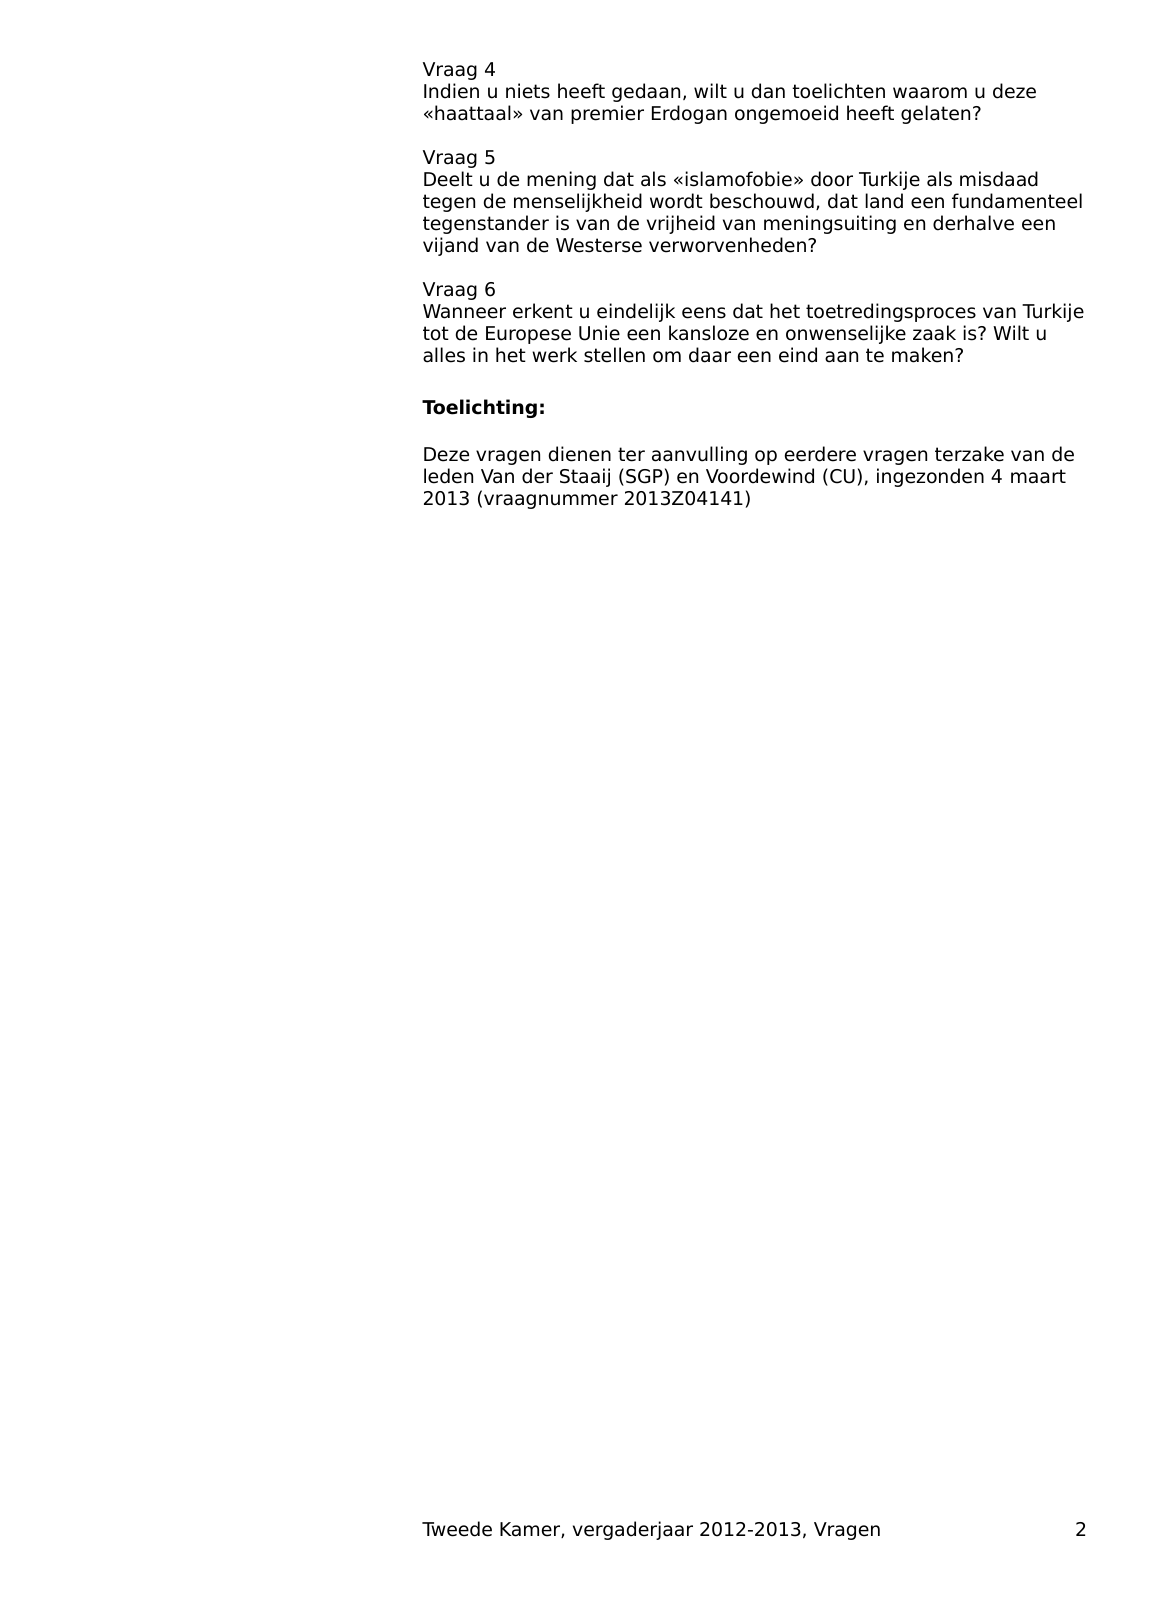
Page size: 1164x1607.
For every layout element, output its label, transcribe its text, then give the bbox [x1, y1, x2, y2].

text Vraag 4 [422, 59, 1087, 81]
text Vraag 6 [422, 279, 1087, 301]
subtitle Toelichting: [422, 397, 1087, 419]
text Indien u niets heeft gedaan, wilt u dan toelichten waarom u deze «haattaal» van premier Erdogan ongemoeid heeft gelaten? [422, 81, 1087, 125]
text Wanneer erkent u eindelijk eens dat het toetredingsproces van Turkije tot de Europese Unie een kansloze en onwenselijke zaak is? Wilt u alles in het werk stellen om daar een eind aan te maken? [422, 301, 1087, 367]
text Vraag 5 [422, 147, 1087, 169]
text Deze vragen dienen ter aanvulling op eerdere vragen terzake van de leden Van der Staaij (SGP) en Voordewind (CU), ingezonden 4 maart 2013 (vraagnummer 2013Z04141) [422, 444, 1087, 510]
text Deelt u de mening dat als «islamofobie» door Turkije als misdaad tegen de menselijkheid wordt beschouwd, dat land een fundamenteel tegenstander is van de vrijheid van meningsuiting en derhalve een vijand van de Westerse verworvenheden? [422, 169, 1087, 257]
